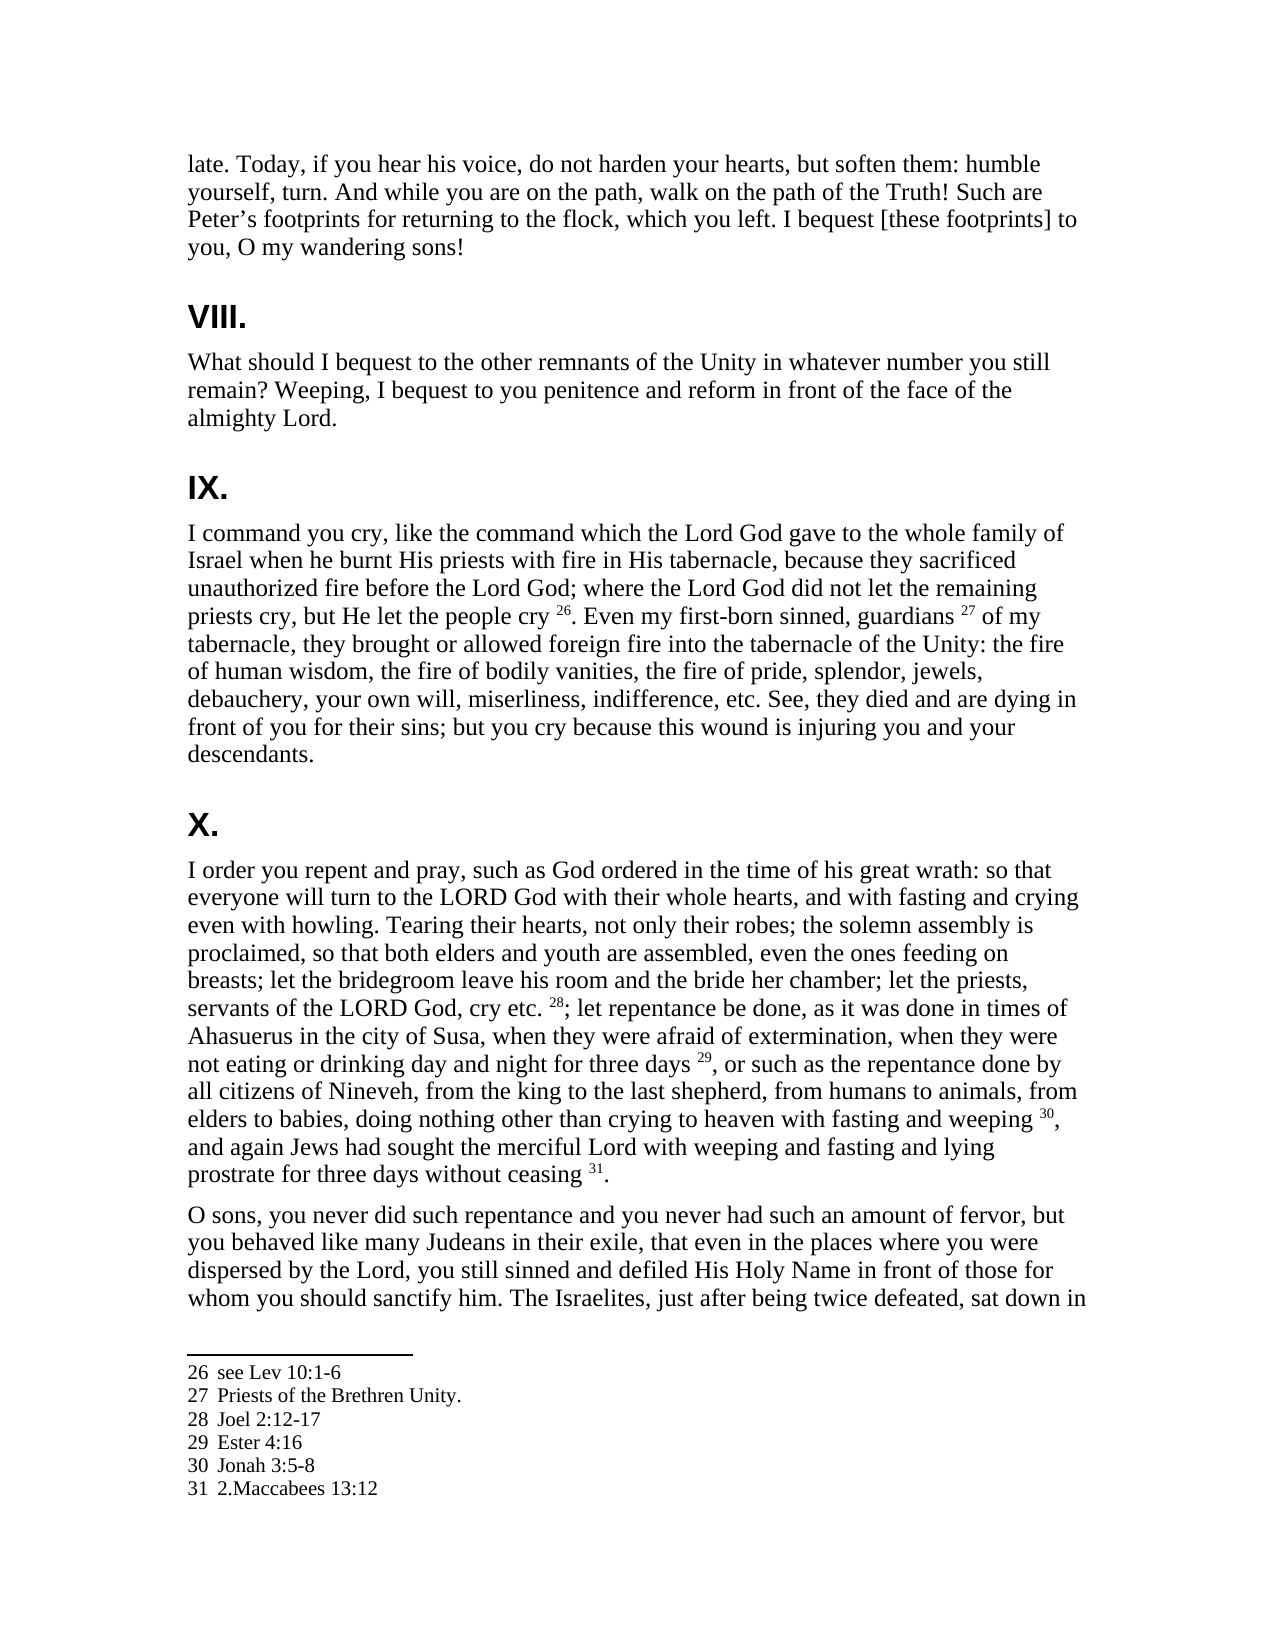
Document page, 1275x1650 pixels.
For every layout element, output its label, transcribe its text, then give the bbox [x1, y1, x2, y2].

subtitle VIII. [187, 298, 1087, 336]
text 2.Maccabees 13:12 [187, 1477, 1087, 1500]
text see Lev 10:1-6 [187, 1361, 1087, 1384]
text late. Today, if you hear his voice, do not harden your hearts, but soften them: humble yourself, turn. And while you are on the path, walk on the path of the Truth! Such are Peter’s footprints for returning to the flock, which you left. I bequest [these footprints] to you, O my wandering sons! [187, 150, 1087, 261]
text Jonah 3:5-8 [187, 1454, 1087, 1477]
text Priests of the Brethren Unity. [187, 1384, 1087, 1407]
text What should I bequest to the other remnants of the Unity in whatever number you still remain? Weeping, I bequest to you penitence and reform in front of the face of the almighty Lord. [187, 348, 1087, 431]
text O sons, you never did such repentance and you never had such an amount of fervor, but you behaved like many Judeans in their exile, that even in the places where you were dispersed by the Lord, you still sinned and defiled His Holy Name in front of those for whom you should sanctify him. The Israelites, just after being twice defeated, sat down in [187, 1201, 1087, 1312]
text I order you repent and pray, such as God ordered in the time of his great wrath: so that everyone will turn to the LORD God with their whole hearts, and with fasting and crying even with howling. Tearing their hearts, not only their robes; the solemn assembly is proclaimed, so that both elders and youth are assembled, even the ones feeding on breasts; let the bridegroom leave his room and the bride her chamber; let the priests, servants of the LORD God, cry etc. ; let repentance be done, as it was done in times of Ahasuerus in the city of Susa, when they were afraid of extermination, when they were not eating or drinking day and night for three days , or such as the repentance done by all citizens of Nineveh, from the king to the last shepherd, from humans to animals, from elders to babies, doing nothing other than crying to heaven with fasting and weeping , and again Jews had sought the merciful Lord with weeping and fasting and lying prostrate for three days without ceasing . [187, 856, 1087, 1188]
text Joel 2:12-17 [187, 1407, 1087, 1431]
text Ester 4:16 [187, 1431, 1087, 1454]
subtitle IX. [187, 469, 1087, 506]
subtitle X. [187, 806, 1087, 843]
text I command you cry, like the command which the Lord God gave to the whole family of Israel when he burnt His priests with fire in His tabernacle, because they sacrificed unauthorized fire before the Lord God; where the Lord God did not let the remaining priests cry, but He let the people cry . Even my first-born sinned, guardians of my tabernacle, they brought or allowed foreign fire into the tabernacle of the Unity: the fire of human wisdom, the fire of bodily vanities, the fire of pride, splendor, jewels, debauchery, your own will, miserliness, indifference, etc. See, they died and are dying in front of you for their sins; but you cry because this wound is injuring you and your descendants. [187, 519, 1087, 768]
